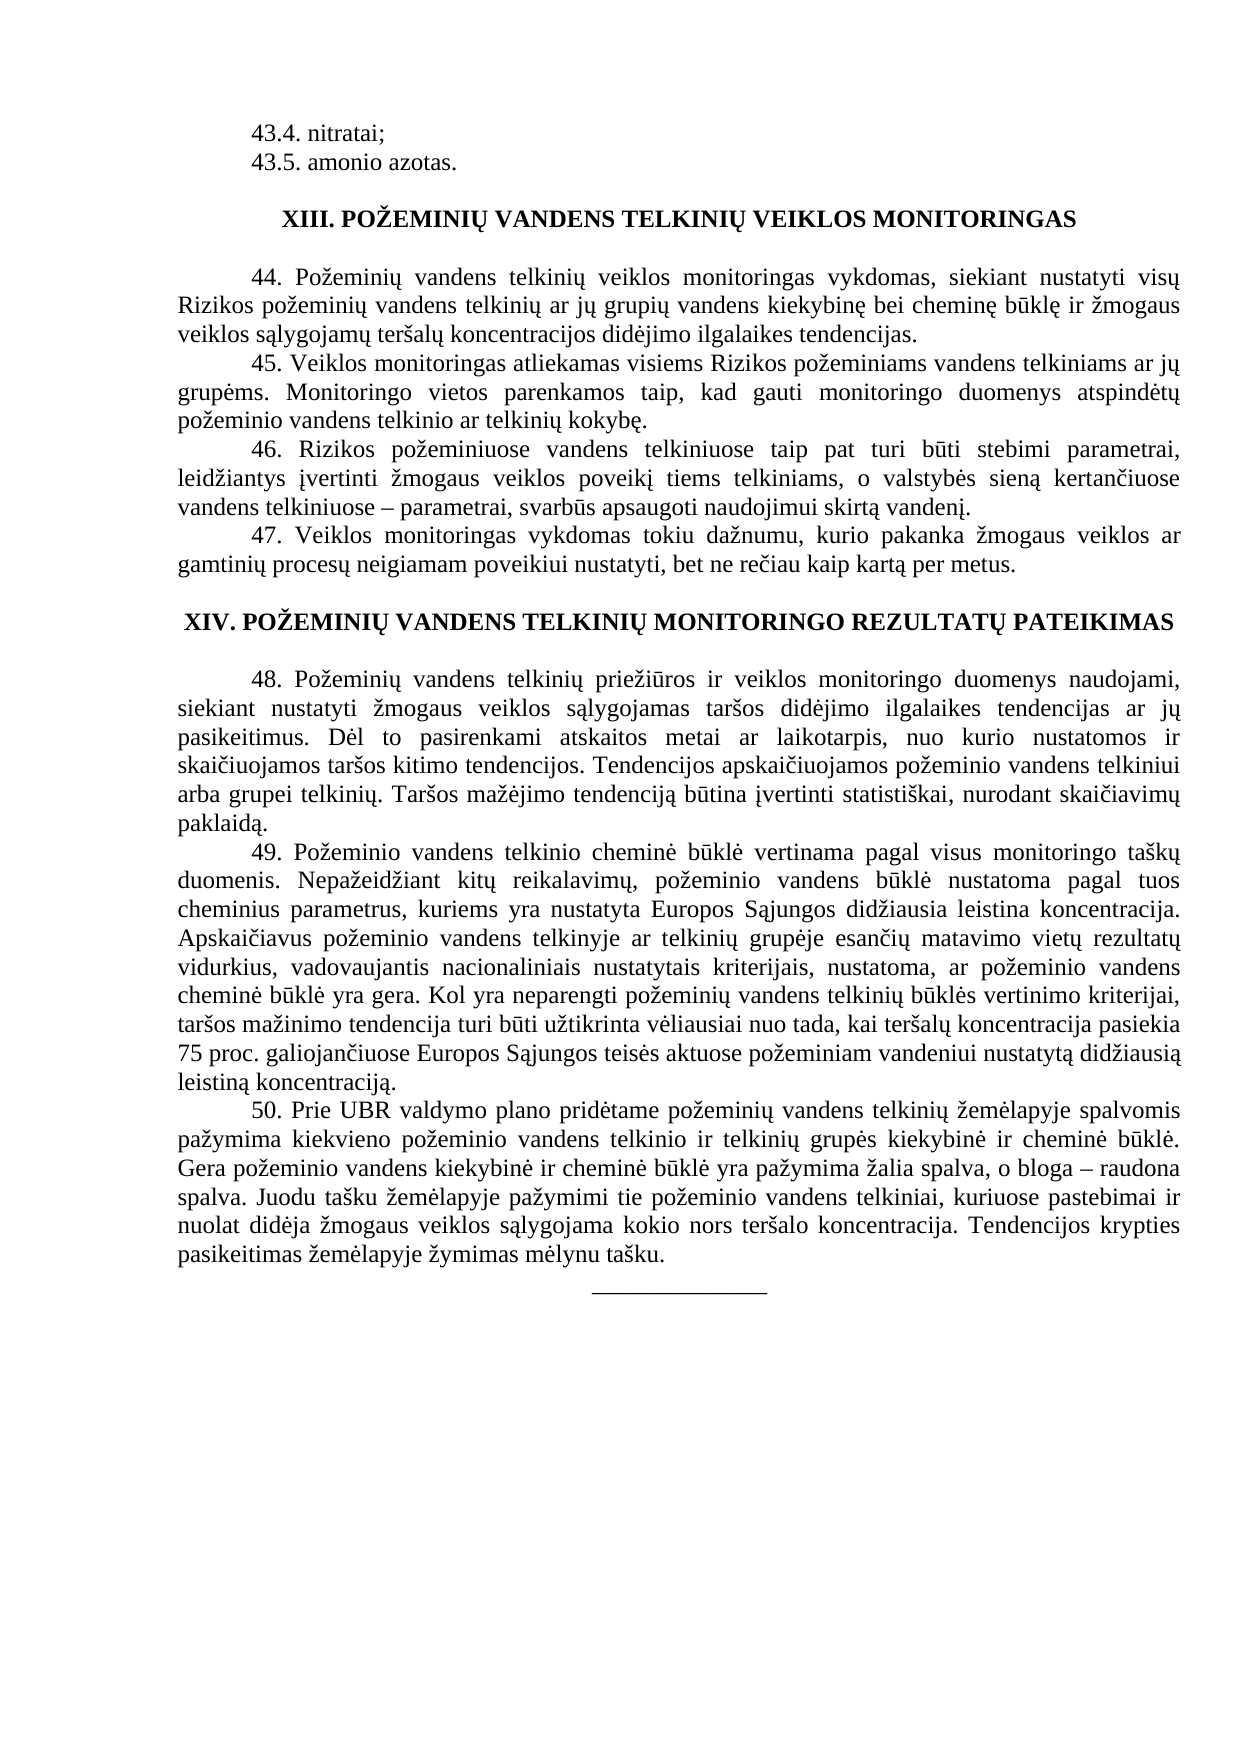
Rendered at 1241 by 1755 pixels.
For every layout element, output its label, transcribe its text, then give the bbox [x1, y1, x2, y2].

text ______________ [177, 1268, 1181, 1297]
text 49. Požeminio vandens telkinio cheminė būklė vertinama pagal visus monitoringo taškų duomenis. Nepažeidžiant kitų reikalavimų, požeminio vandens būklė nustatoma pagal tuos cheminius parametrus, kuriems yra nustatyta Europos Sąjungos didžiausia leistina koncentracija. Apskaičiavus požeminio vandens telkinyje ar telkinių grupėje esančių matavimo vietų rezultatų vidurkius, vadovaujantis nacionaliniais nustatytais kriterijais, nustatoma, ar požeminio vandens cheminė būklė yra gera. Kol yra neparengti požeminių vandens telkinių būklės vertinimo kriterijai, taršos mažinimo tendencija turi būti užtikrinta vėliausiai nuo tada, kai teršalų koncentracija pasiekia 75 proc. galiojančiuose Europos Sąjungos teisės aktuose požeminiam vandeniui nustatytą didžiausią leistiną koncentraciją. [177, 837, 1181, 1096]
text XIII. POŽEMINIŲ VANDENS TELKINIŲ VEIKLOS MONITORINGAS [177, 204, 1181, 233]
text 50. Prie UBR valdymo plano pridėtame požeminių vandens telkinių žemėlapyje spalvomis pažymima kiekvieno požeminio vandens telkinio ir telkinių grupės kiekybinė ir cheminė būklė. Gera požeminio vandens kiekybinė ir cheminė būklė yra pažymima žalia spalva, o bloga – raudona spalva. Juodu tašku žemėlapyje pažymimi tie požeminio vandens telkiniai, kuriuose pastebimai ir nuolat didėja žmogaus veiklos sąlygojama kokio nors teršalo koncentracija. Tendencijos krypties pasikeitimas žemėlapyje žymimas mėlynu tašku. [177, 1096, 1181, 1268]
text 48. Požeminių vandens telkinių priežiūros ir veiklos monitoringo duomenys naudojami, siekiant nustatyti žmogaus veiklos sąlygojamas taršos didėjimo ilgalaikes tendencijas ar jų pasikeitimus. Dėl to pasirenkami atskaitos metai ar laikotarpis, nuo kurio nustatomos ir skaičiuojamos taršos kitimo tendencijos. Tendencijos apskaičiuojamos požeminio vandens telkiniui arba grupei telkinių. Taršos mažėjimo tendenciją būtina įvertinti statistiškai, nurodant skaičiavimų paklaidą. [177, 664, 1181, 837]
text 44. Požeminių vandens telkinių veiklos monitoringas vykdomas, siekiant nustatyti visų Rizikos požeminių vandens telkinių ar jų grupių vandens kiekybinę bei cheminę būklę ir žmogaus veiklos sąlygojamų teršalų koncentracijos didėjimo ilgalaikes tendencijas. [177, 262, 1181, 348]
text 46. Rizikos požeminiuose vandens telkiniuose taip pat turi būti stebimi parametrai, leidžiantys įvertinti žmogaus veiklos poveikį tiems telkiniams, o valstybės sieną kertančiuose vandens telkiniuose – parametrai, svarbūs apsaugoti naudojimui skirtą vandenį. [177, 434, 1181, 521]
text 47. Veiklos monitoringas vykdomas tokiu dažnumu, kurio pakanka žmogaus veiklos ar gamtinių procesų neigiamam poveikiui nustatyti, bet ne rečiau kaip kartą per metus. [177, 521, 1181, 578]
text 43.5. amonio azotas. [177, 147, 1181, 176]
text 43.4. nitratai; [177, 118, 1181, 147]
text 45. Veiklos monitoringas atliekamas visiems Rizikos požeminiams vandens telkiniams ar jų grupėms. Monitoringo vietos parenkamos taip, kad gauti monitoringo duomenys atspindėtų požeminio vandens telkinio ar telkinių kokybę. [177, 348, 1181, 434]
text XIV. POŽEMINIŲ VANDENS TELKINIŲ MONITORINGO REZULTATŲ PATEIKIMAS [177, 607, 1181, 636]
